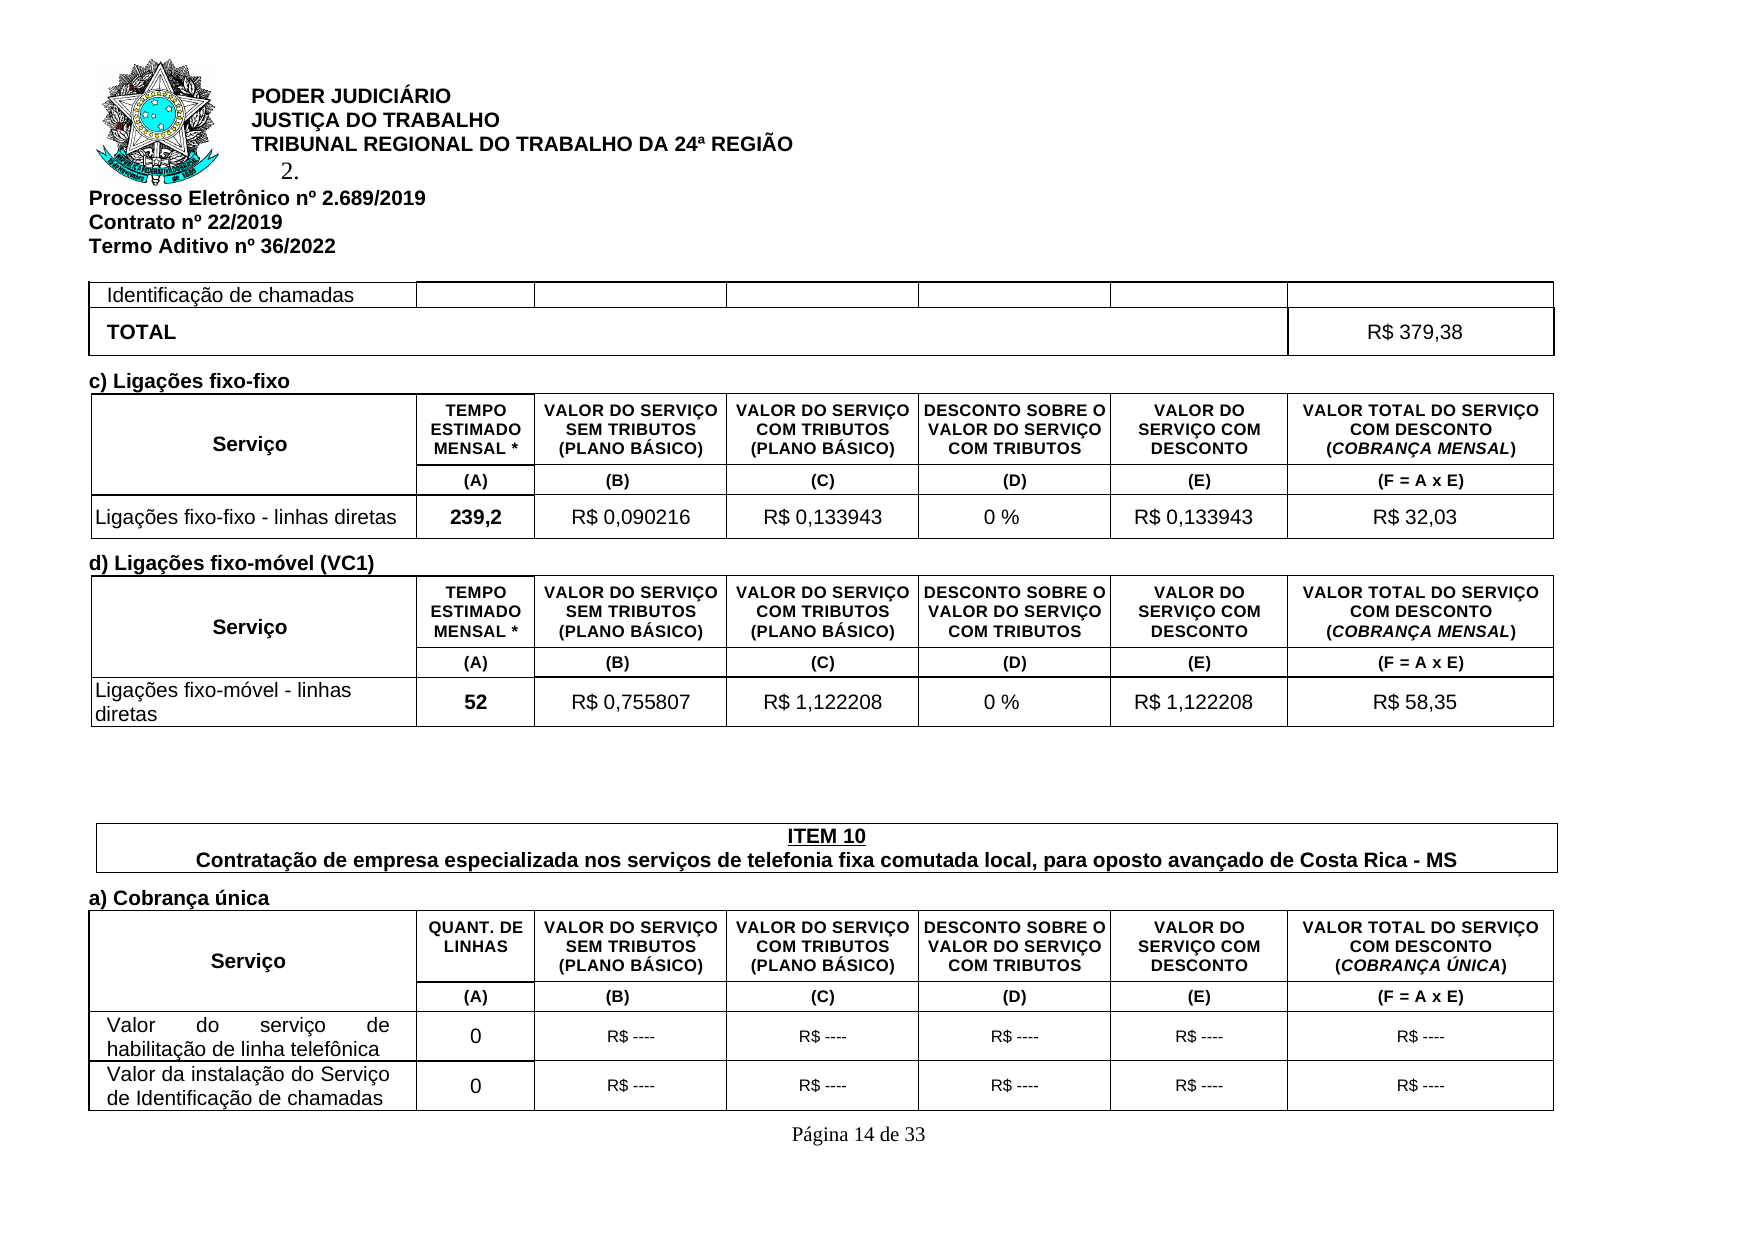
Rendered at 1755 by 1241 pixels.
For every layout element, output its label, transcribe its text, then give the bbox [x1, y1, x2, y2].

table_cell R$ ---- [727, 1012, 918, 1060]
table_cell [1111, 283, 1287, 307]
table_cell 0 [417, 1012, 534, 1060]
table_header VALOR DO SERVIÇO COM TRIBUTOS (PLANO BÁSICO) [727, 576, 918, 647]
table_header QUANT. DE LINHAS [417, 911, 534, 981]
table_cell (D) [919, 465, 1110, 494]
table_cell R$ ---- [535, 1012, 726, 1060]
table_cell R$ 0,755807 [535, 678, 726, 726]
table_cell (D) [919, 982, 1110, 1011]
table_cell Valor da instalação do Serviço de Identificação de chamadas [90, 1062, 416, 1110]
table_header DESCONTO SOBRE O VALOR DO SERVIÇO COM TRIBUTOS [919, 394, 1110, 464]
table_cell 0 % [919, 495, 1110, 538]
table_cell (F = A x E) [1288, 982, 1553, 1011]
table_header DESCONTO SOBRE O VALOR DO SERVIÇO COM TRIBUTOS [919, 576, 1110, 647]
table_header VALOR TOTAL DO SERVIÇO COM DESCONTO (COBRANÇA ÚNICA) [1288, 911, 1553, 981]
table_header Serviço [92, 395, 416, 494]
table_header VALOR DO SERVIÇO SEM TRIBUTOS (PLANO BÁSICO) [535, 394, 726, 464]
table_cell R$ ---- [1288, 1061, 1553, 1110]
table_header VALOR TOTAL DO SERVIÇO COM DESCONTO (COBRANÇA MENSAL) [1288, 394, 1553, 464]
table_cell R$ 0,133943 [1111, 495, 1287, 538]
table_cell R$ ---- [727, 1061, 918, 1110]
table_cell R$ 1,122208 [1111, 678, 1287, 726]
table_header VALOR DO SERVIÇO COM TRIBUTOS (PLANO BÁSICO) [727, 911, 918, 981]
table_cell (D) [919, 648, 1110, 676]
table_cell 0 [417, 1062, 534, 1110]
table_cell [417, 283, 534, 307]
table_cell R$ ---- [919, 1012, 1110, 1060]
table_cell (B) [535, 648, 726, 676]
table_cell 52 [417, 678, 534, 726]
table_cell Identificação de chamadas [90, 283, 416, 307]
table_cell Ligações fixo-móvel - linhas diretas [92, 678, 416, 726]
text c) Ligações fixo-fixo [89, 369, 1754, 393]
table_cell (A) [417, 466, 534, 494]
table_cell (C) [727, 465, 918, 494]
table_cell (F = A x E) [1288, 465, 1553, 494]
table_header TEMPO ESTIMADO MENSAL * [417, 395, 534, 464]
table_cell (C) [727, 982, 918, 1011]
table_cell (E) [1111, 648, 1287, 676]
table_cell R$ ---- [919, 1061, 1110, 1110]
table_cell Ligações fixo-fixo - linhas diretas [92, 496, 416, 538]
table_header VALOR DO SERVIÇO COM DESCONTO [1111, 576, 1287, 647]
table_header ITEM 10 Contratação de empresa especializada nos serviços de telefonia fixa comutada local, para oposto avançado de Costa Rica - MS [97, 824, 1557, 872]
table_cell [1288, 283, 1553, 307]
table_header VALOR DO SERVIÇO COM DESCONTO [1111, 911, 1287, 981]
table_cell [535, 283, 726, 307]
table_cell (F = A x E) [1288, 648, 1553, 676]
table_cell R$ 379,38 [1289, 308, 1553, 355]
table_cell 0 % [919, 678, 1110, 726]
table_header Serviço [90, 911, 416, 1011]
table_cell [727, 283, 918, 307]
table_cell R$ ---- [1111, 1012, 1287, 1060]
table_cell TOTAL [90, 308, 1287, 355]
table_header VALOR DO SERVIÇO COM DESCONTO [1111, 394, 1287, 464]
table_cell R$ ---- [1288, 1012, 1553, 1060]
table_cell 239,2 [417, 496, 534, 538]
table_cell R$ 1,122208 [727, 678, 918, 726]
table_header Serviço [92, 577, 416, 676]
table_header DESCONTO SOBRE O VALOR DO SERVIÇO COM TRIBUTOS [919, 911, 1110, 981]
table_header VALOR TOTAL DO SERVIÇO COM DESCONTO (COBRANÇA MENSAL) [1288, 576, 1553, 647]
table_cell (A) [417, 648, 534, 676]
table_cell R$ ---- [1111, 1061, 1287, 1110]
table_cell (B) [535, 465, 726, 494]
table_cell R$ 0,133943 [727, 495, 918, 538]
table_header VALOR DO SERVIÇO COM TRIBUTOS (PLANO BÁSICO) [727, 394, 918, 464]
text a) Cobrança única [89, 886, 1754, 910]
table_cell R$ ---- [535, 1061, 726, 1110]
table_cell (E) [1111, 982, 1287, 1011]
table_cell (A) [417, 983, 534, 1011]
table_cell R$ 0,090216 [535, 495, 726, 538]
table_header VALOR DO SERVIÇO SEM TRIBUTOS (PLANO BÁSICO) [535, 576, 726, 647]
table_cell (E) [1111, 465, 1287, 494]
table_cell (B) [535, 982, 726, 1011]
table_cell R$ 58,35 [1288, 678, 1553, 726]
table_cell [919, 283, 1110, 307]
table_cell R$ 32,03 [1288, 495, 1553, 538]
table_header TEMPO ESTIMADO MENSAL * [417, 577, 534, 647]
text d) Ligações fixo-móvel (VC1) [89, 551, 1754, 575]
table_cell Valor do serviço de habilitação de linha telefônica [90, 1012, 416, 1060]
table_cell (C) [727, 648, 918, 676]
table_header VALOR DO SERVIÇO SEM TRIBUTOS (PLANO BÁSICO) [535, 911, 726, 981]
